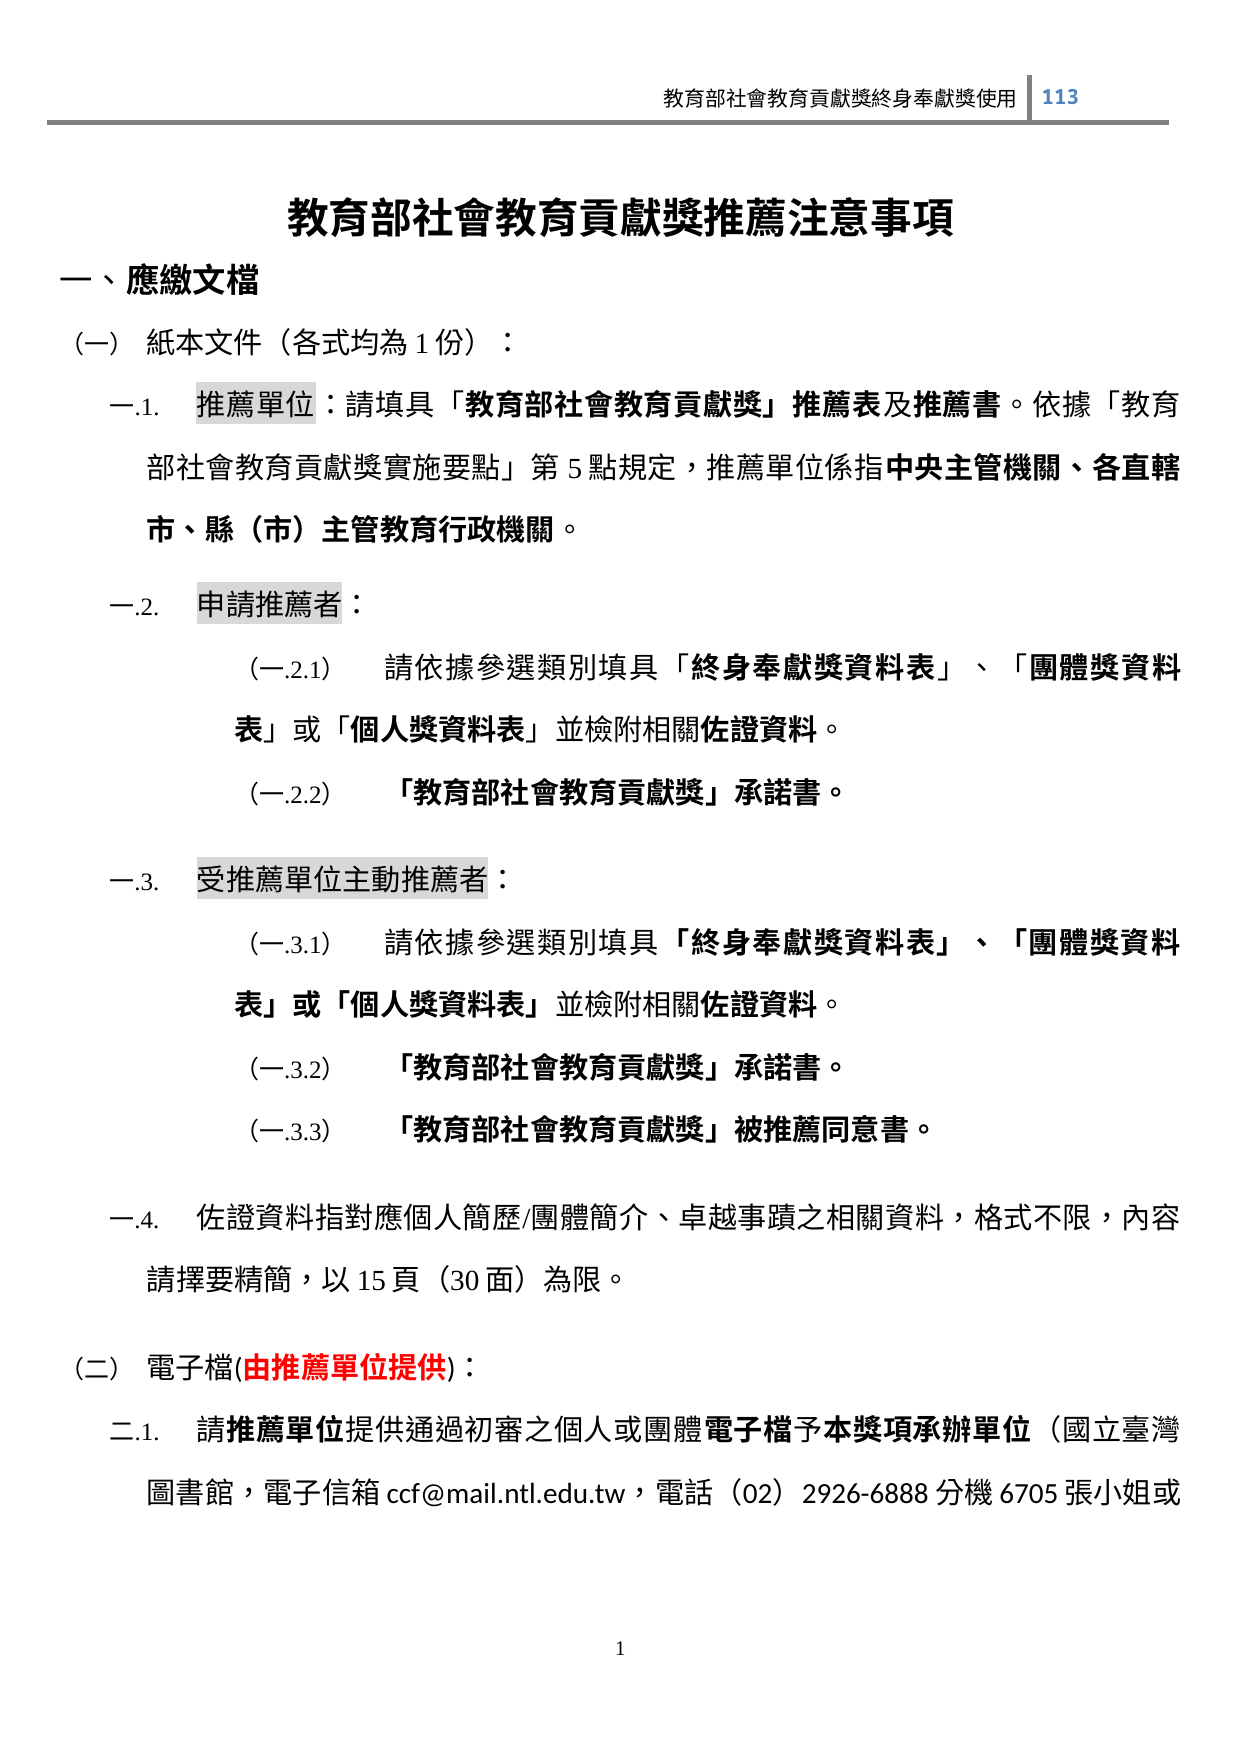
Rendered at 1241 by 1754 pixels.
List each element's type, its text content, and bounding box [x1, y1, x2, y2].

list 請推薦單位提供通過初審之個人或團體電子檔予本獎項承辦單位（國立臺灣圖書館，電子信箱ccf@mail.ntl.edu.tw，電話（02）2926-6888分機6705張小姐或 [109, 1386, 1181, 1511]
list 「教育部社會教育貢獻獎」承諾書。 [234, 749, 1181, 811]
list 受推薦單位主動推薦者： [109, 836, 1181, 899]
text 教育部社會教育貢獻獎推薦注意事項 [59, 174, 1181, 236]
list 申請推薦者： [109, 561, 1181, 624]
list 請依據參選類別填具「終身奉獻獎資料表」、「團體獎資料表」或「個人獎資料表」並檢附相關佐證資料。 [234, 899, 1181, 1024]
list 請依據參選類別填具「終身奉獻獎資料表」、「團體獎資料表」或「個人獎資料表」並檢附相關佐證資料。 [234, 624, 1181, 749]
list 佐證資料指對應個人簡歷/團體簡介、卓越事蹟之相關資料，格式不限，內容請擇要精簡，以15頁（30面）為限。 [109, 1174, 1181, 1299]
list 推薦單位：請填具「教育部社會教育貢獻獎」推薦表及推薦書。依據「教育部社會教育貢獻獎實施要點」第5點規定，推薦單位係指中央主管機關、各直轄市、縣（市）主管教育行政機關。 [109, 361, 1181, 549]
list 紙本文件（各式均為1份）： [59, 299, 1181, 361]
list 應繳文檔 [59, 236, 1181, 299]
list 「教育部社會教育貢獻獎」承諾書。 [234, 1024, 1181, 1086]
list 「教育部社會教育貢獻獎」被推薦同意書。 [234, 1086, 1181, 1149]
list 電子檔(由推薦單位提供)： [59, 1324, 1181, 1386]
